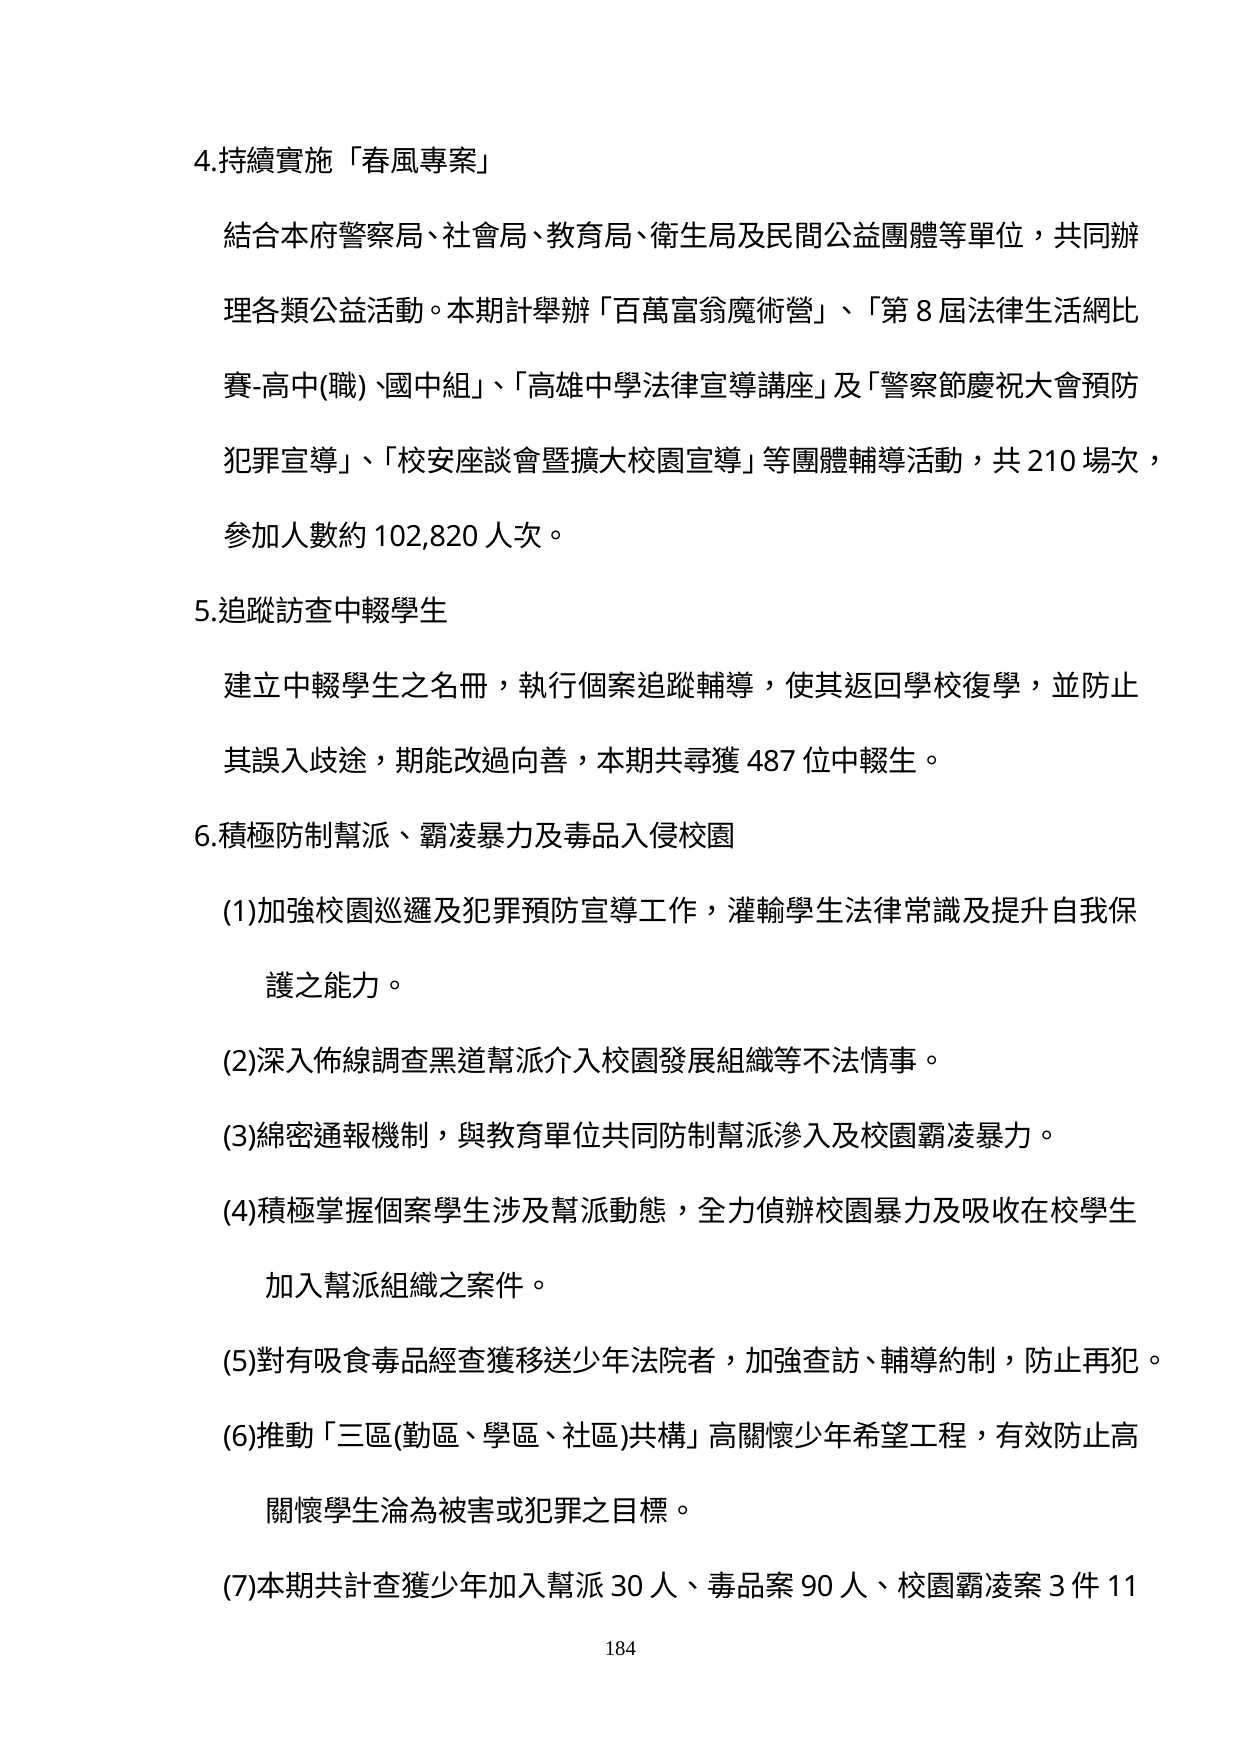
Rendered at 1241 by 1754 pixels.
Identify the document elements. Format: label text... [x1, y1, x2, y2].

text 4.持續實施「春風專案」 [194, 121, 1140, 196]
text 建立中輟學生之名冊，執行個案追蹤輔導，使其返回學校復學，並防止其誤入歧途，期能改過向善，本期共尋獲487位中輟生。 [223, 646, 1140, 796]
text (1)加強校園巡邏及犯罪預防宣導工作，灌輸學生法律常識及提升自我保護之能力。 [223, 871, 1140, 1021]
text 5.追蹤訪查中輟學生 [194, 571, 1140, 646]
text (4)積極掌握個案學生涉及幫派動態，全力偵辦校園暴力及吸收在校學生加入幫派組織之案件。 [223, 1171, 1140, 1321]
text (5)對有吸食毒品經查獲移送少年法院者，加強查訪、輔導約制，防止再犯。 [223, 1321, 1140, 1396]
text (6)推動「三區(勤區、學區、社區)共構」高關懷少年希望工程，有效防止高關懷學生淪為被害或犯罪之目標。 [223, 1396, 1140, 1546]
text 結合本府警察局、社會局、教育局、衛生局及民間公益團體等單位，共同辦理各類公益活動。本期計舉辦「百萬富翁魔術營」、「第8屆法律生活網比賽-高中(職)、國中組」、「高雄中學法律宣導講座」及「警察節慶祝大會預防犯罪宣導」、「校安座談會暨擴大校園宣導」等團體輔導活動，共210場次，參加人數約102,820人次。 [223, 196, 1140, 571]
text (2)深入佈線調查黑道幫派介入校園發展組織等不法情事。 [223, 1021, 1140, 1096]
text 6.積極防制幫派、霸凌暴力及毒品入侵校園 [194, 796, 1140, 871]
text (3)綿密通報機制，與教育單位共同防制幫派滲入及校園霸凌暴力。 [223, 1096, 1140, 1171]
text (7)本期共計查獲少年加入幫派30人、毒品案90人、校園霸凌案3件11 [223, 1546, 1140, 1621]
